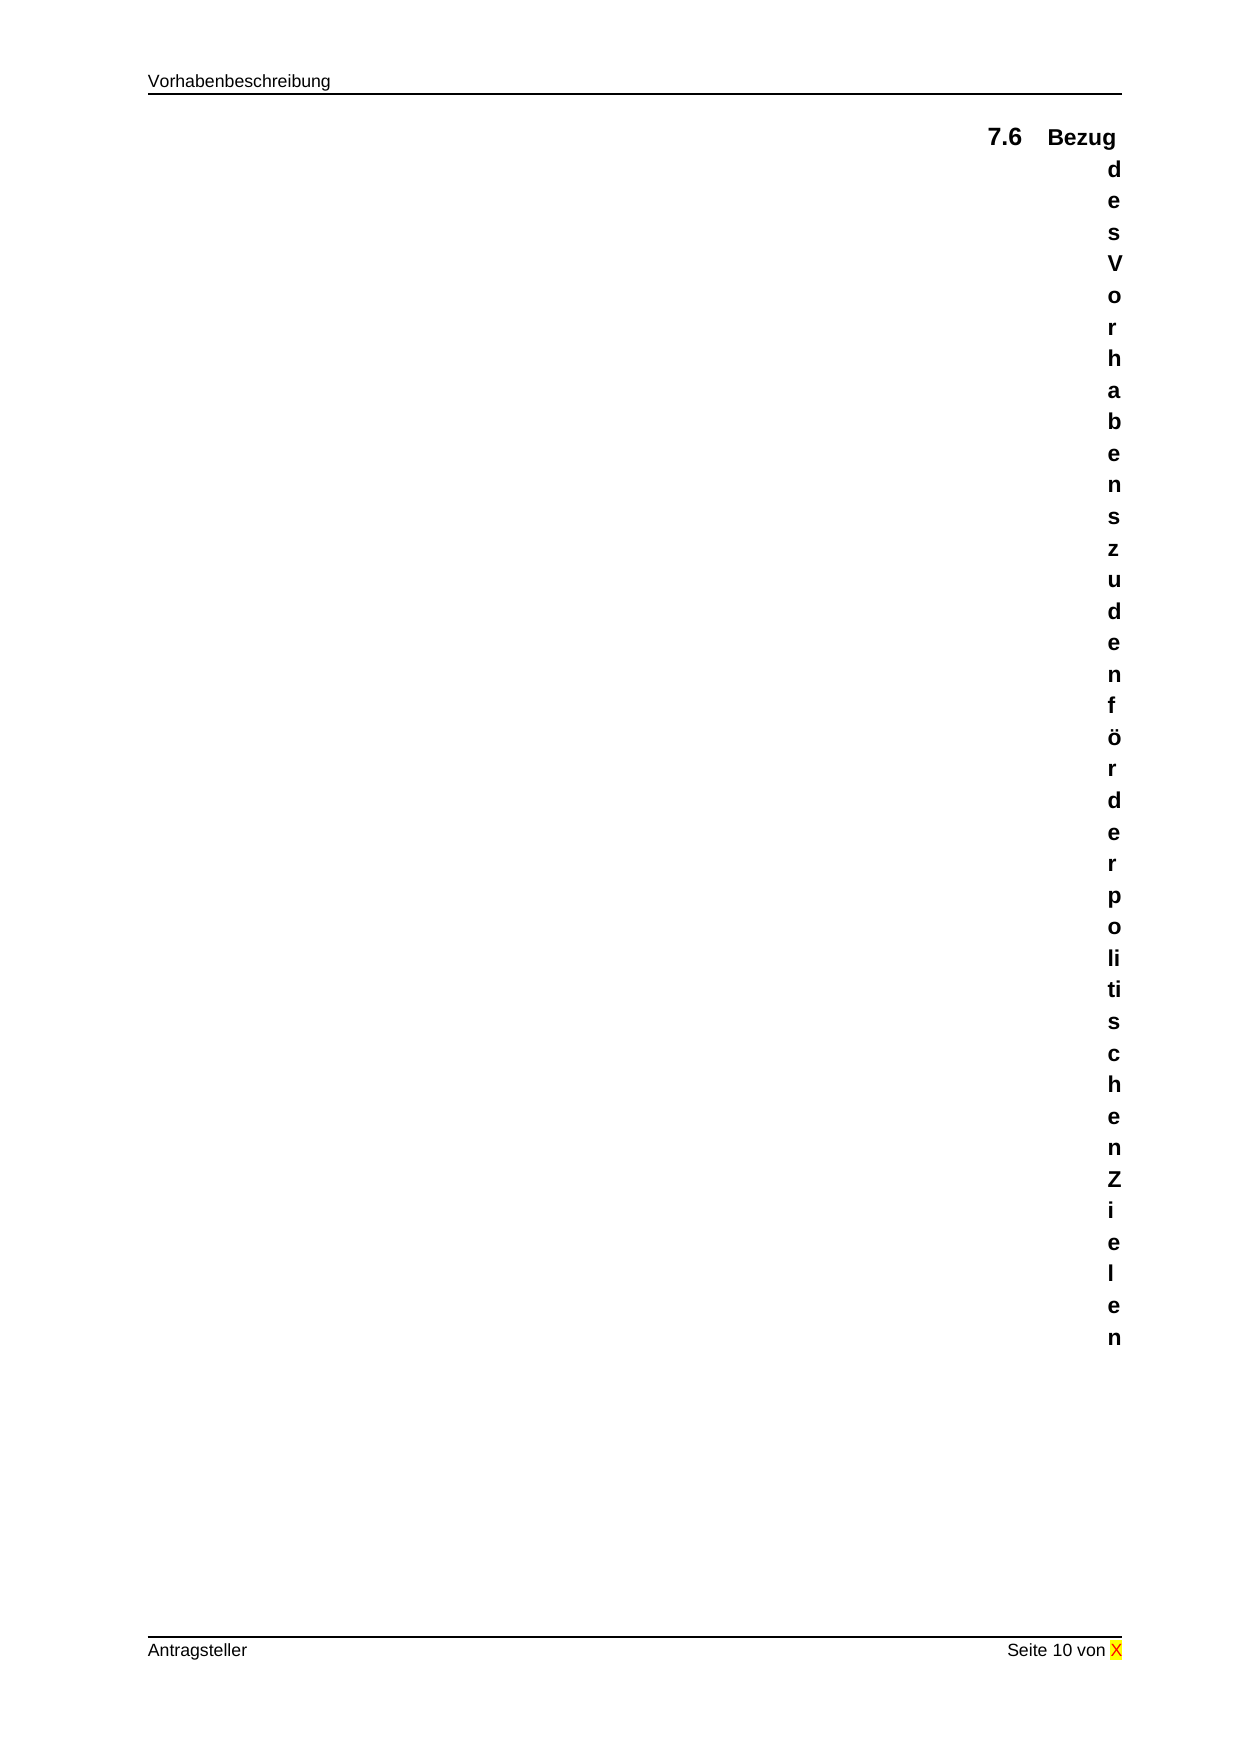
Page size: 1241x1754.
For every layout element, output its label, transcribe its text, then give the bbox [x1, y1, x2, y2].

subtitle Bezug des Vorhabens zu den förderpolitischen Zielen [1107, 122, 1122, 268]
subtitle Bezug des Vorhabens zu den förderpolitischen Zielen [1107, 256, 1122, 1350]
